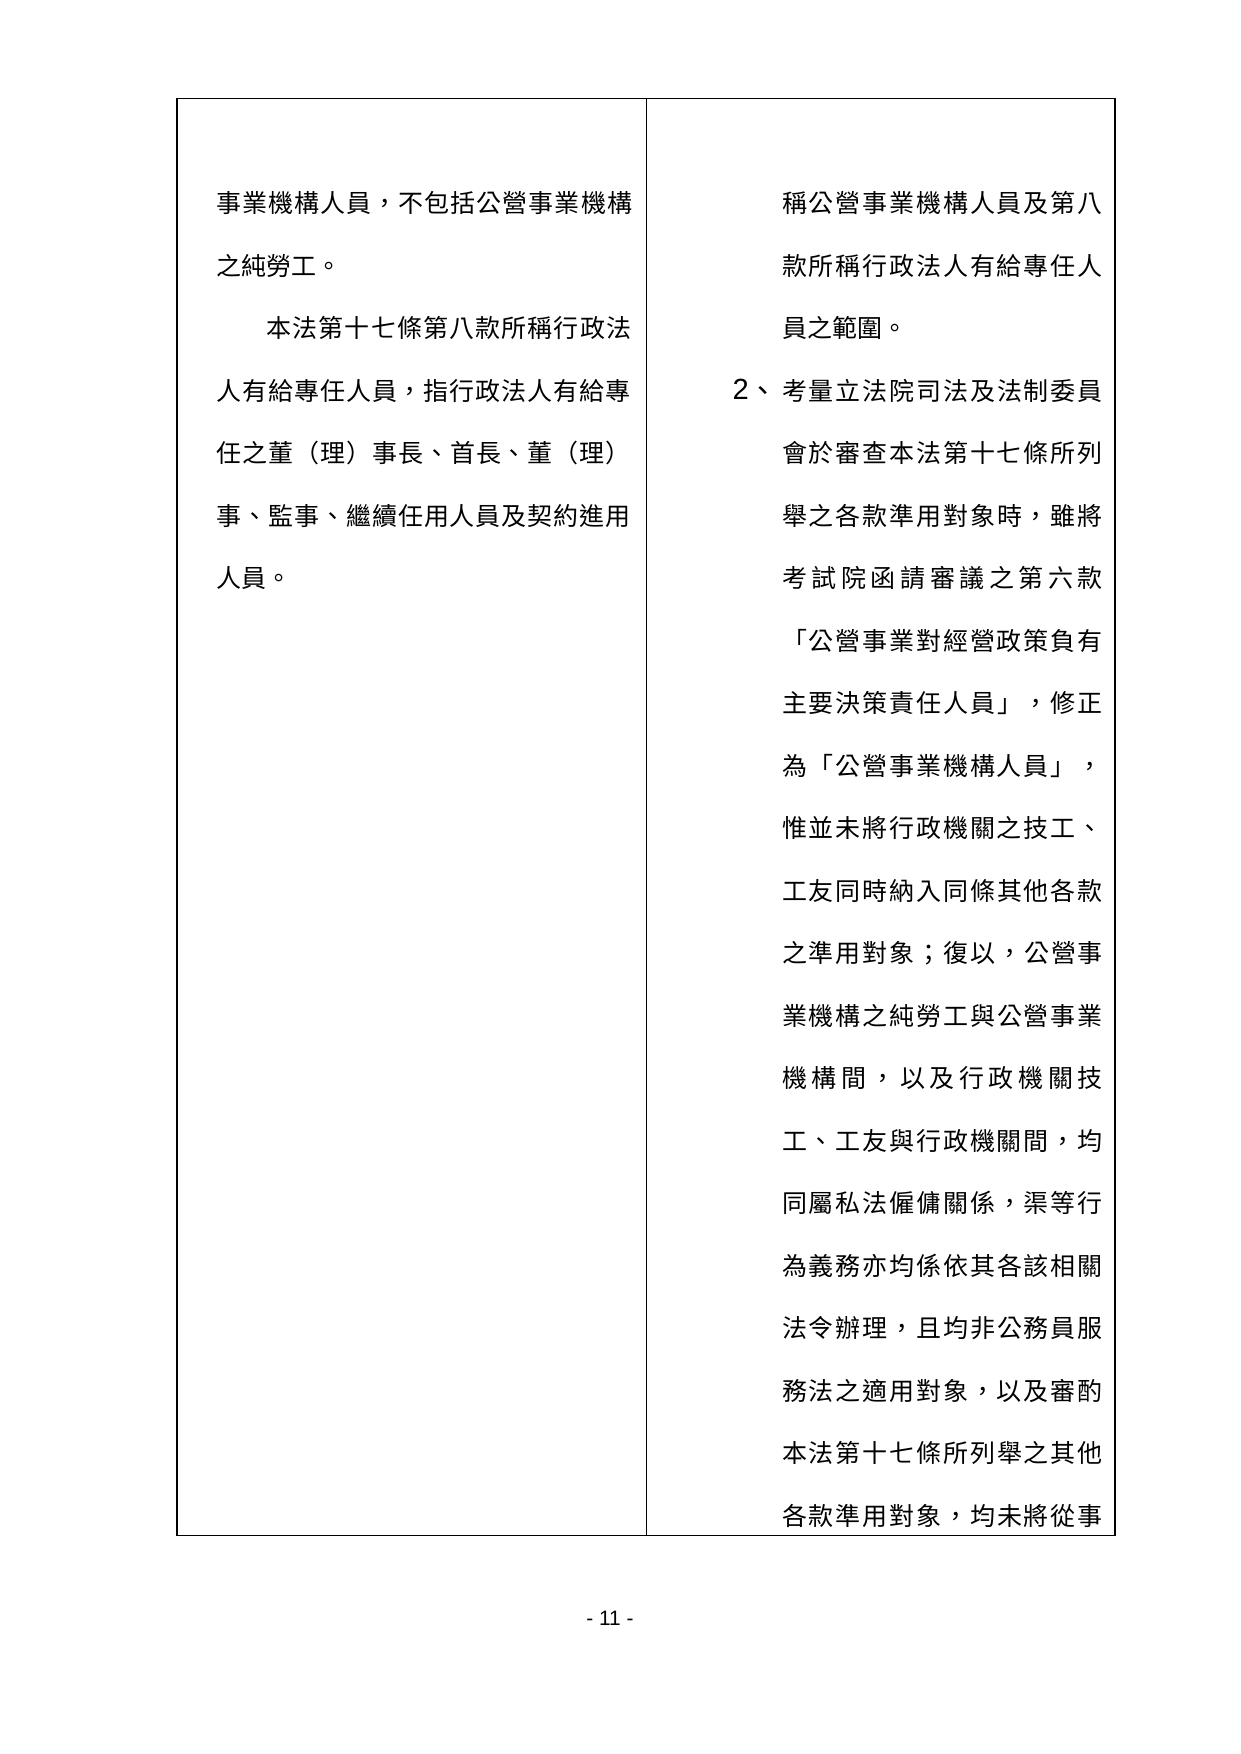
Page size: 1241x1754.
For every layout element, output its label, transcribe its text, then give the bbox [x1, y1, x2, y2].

table_cell 事業機構人員，不包括公營事業機構之純勞工。 本法第十七條第八款所稱行政法人有給專任人員，指行政法人有給專任之董（理）事長、首長、董（理）事、監事、繼續任用人員及契約進用人員。 [178, 99, 646, 1535]
table_cell 稱公營事業機構人員及第八款所稱行政法人有給專任人員之範圍。 考量立法院司法及法制委員會於審查本法第十七條所列舉之各款準用對象時，雖將考試院函請審議之第六款「公營事業對經營政策負有主要決策責任人員」，修正為「公營事業機構人員」，惟並未將行政機關之技工、工友同時納入同條其他各款之準用對象；復以，公營事業機構之純勞工與公營事業機構間，以及行政機關技工、工友與行政機關間，均同屬私法僱傭關係，渠等行為義務亦均係依其各該相關法令辦理，且均非公務員服務法之適用對象，以及審酌本法第十七條所列舉之其他各款準用對象，均未將從事 [647, 99, 1114, 1535]
